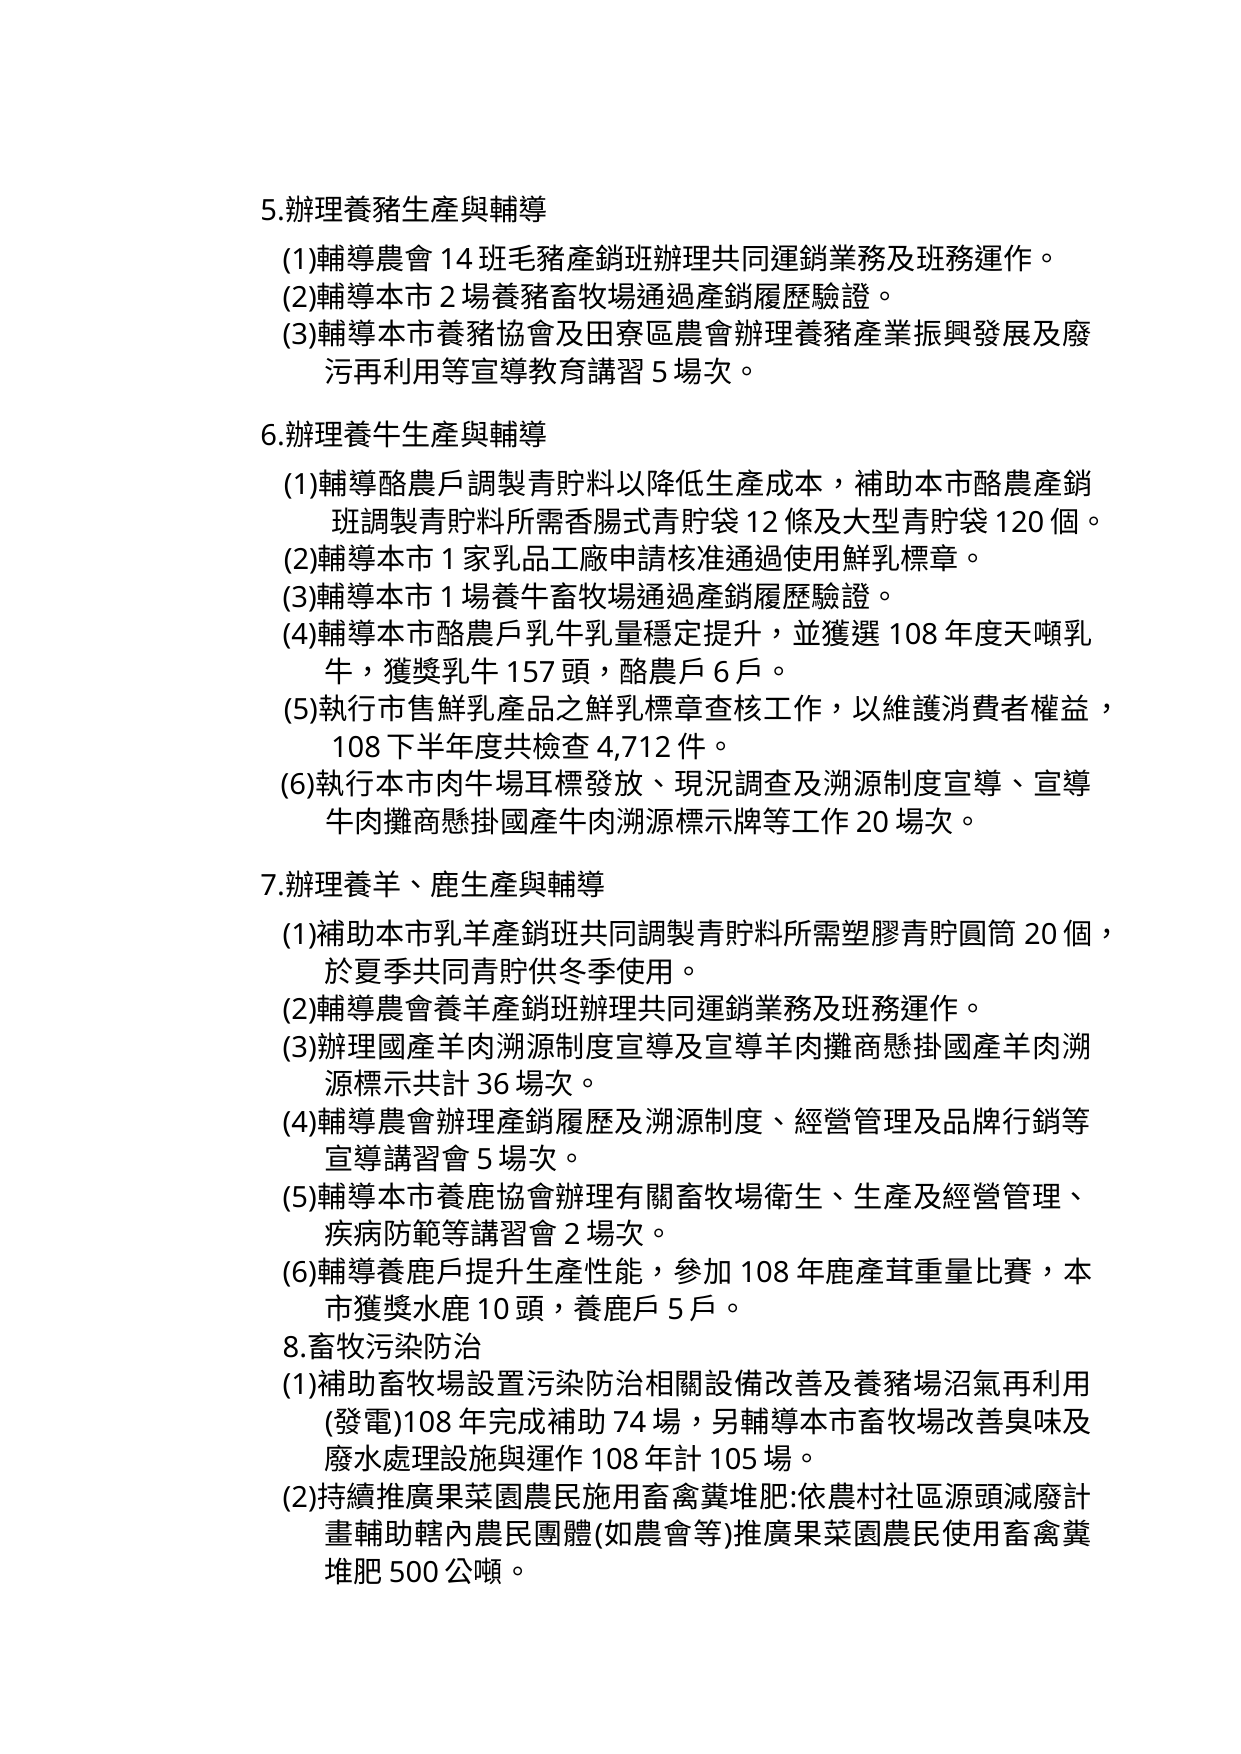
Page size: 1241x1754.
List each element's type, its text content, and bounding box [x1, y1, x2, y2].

text (5)輔導本市養鹿協會辦理有關畜牧場衛生、生產及經營管理、疾病防範等講習會2場次。 [282, 1177, 1092, 1252]
text (4)輔導本市酪農戶乳牛乳量穩定提升，並獲選108年度天噸乳牛，獲獎乳牛157頭，酪農戶6戶。 [282, 614, 1092, 689]
text 8.畜牧污染防治 [282, 1327, 1092, 1364]
text (5)執行市售鮮乳產品之鮮乳標章查核工作，以維護消費者權益，108下半年度共檢查4,712件。 [283, 689, 1092, 764]
text (6)輔導養鹿戶提升生產性能，參加108年鹿產茸重量比賽，本市獲獎水鹿10頭，養鹿戶5戶。 [282, 1252, 1092, 1327]
text (2)輔導農會養羊產銷班辦理共同運銷業務及班務運作。 [282, 989, 1092, 1027]
text 7.辦理養羊、鹿生產與輔導 [260, 839, 1092, 914]
text (3)輔導本市1場養牛畜牧場通過產銷履歷驗證。 [282, 577, 1092, 614]
text (3)辦理國產羊肉溯源制度宣導及宣導羊肉攤商懸掛國產羊肉溯源標示共計36場次。 [282, 1027, 1092, 1102]
text 5.辦理養豬生產與輔導 [260, 164, 1092, 239]
text (1)補助本市乳羊產銷班共同調製青貯料所需塑膠青貯圓筒20個，於夏季共同青貯供冬季使用。 [282, 914, 1092, 989]
text (2)輔導本市2場養豬畜牧場通過產銷履歷驗證。 [282, 277, 1092, 314]
text (3)輔導本市養豬協會及田寮區農會辦理養豬產業振興發展及廢污再利用等宣導教育講習5場次。 [282, 314, 1092, 389]
text (1)輔導酪農戶調製青貯料以降低生產成本，補助本市酪農產銷班調製青貯料所需香腸式青貯袋12條及大型青貯袋120個。 [283, 464, 1092, 539]
text (2)持續推廣果菜園農民施用畜禽糞堆肥:依農村社區源頭減廢計畫輔助轄內農民團體(如農會等)推廣果菜園農民使用畜禽糞堆肥500公噸。 [282, 1477, 1092, 1589]
text (4)輔導農會辦理產銷履歷及溯源制度、經營管理及品牌行銷等宣導講習會5場次。 [282, 1102, 1092, 1177]
text (6)執行本市肉牛場耳標發放、現況調查及溯源制度宣導、宣導牛肉攤商懸掛國產牛肉溯源標示牌等工作20場次。 [280, 764, 1092, 839]
text (2)輔導本市1家乳品工廠申請核准通過使用鮮乳標章。 [283, 539, 1092, 577]
text (1)補助畜牧場設置污染防治相關設備改善及養豬場沼氣再利用(發電)108年完成補助74場，另輔導本市畜牧場改善臭味及廢水處理設施與運作108年計105場。 [282, 1364, 1092, 1477]
text 6.辦理養牛生產與輔導 [260, 389, 1092, 464]
text (1)輔導農會14班毛豬產銷班辦理共同運銷業務及班務運作。 [282, 239, 1092, 277]
